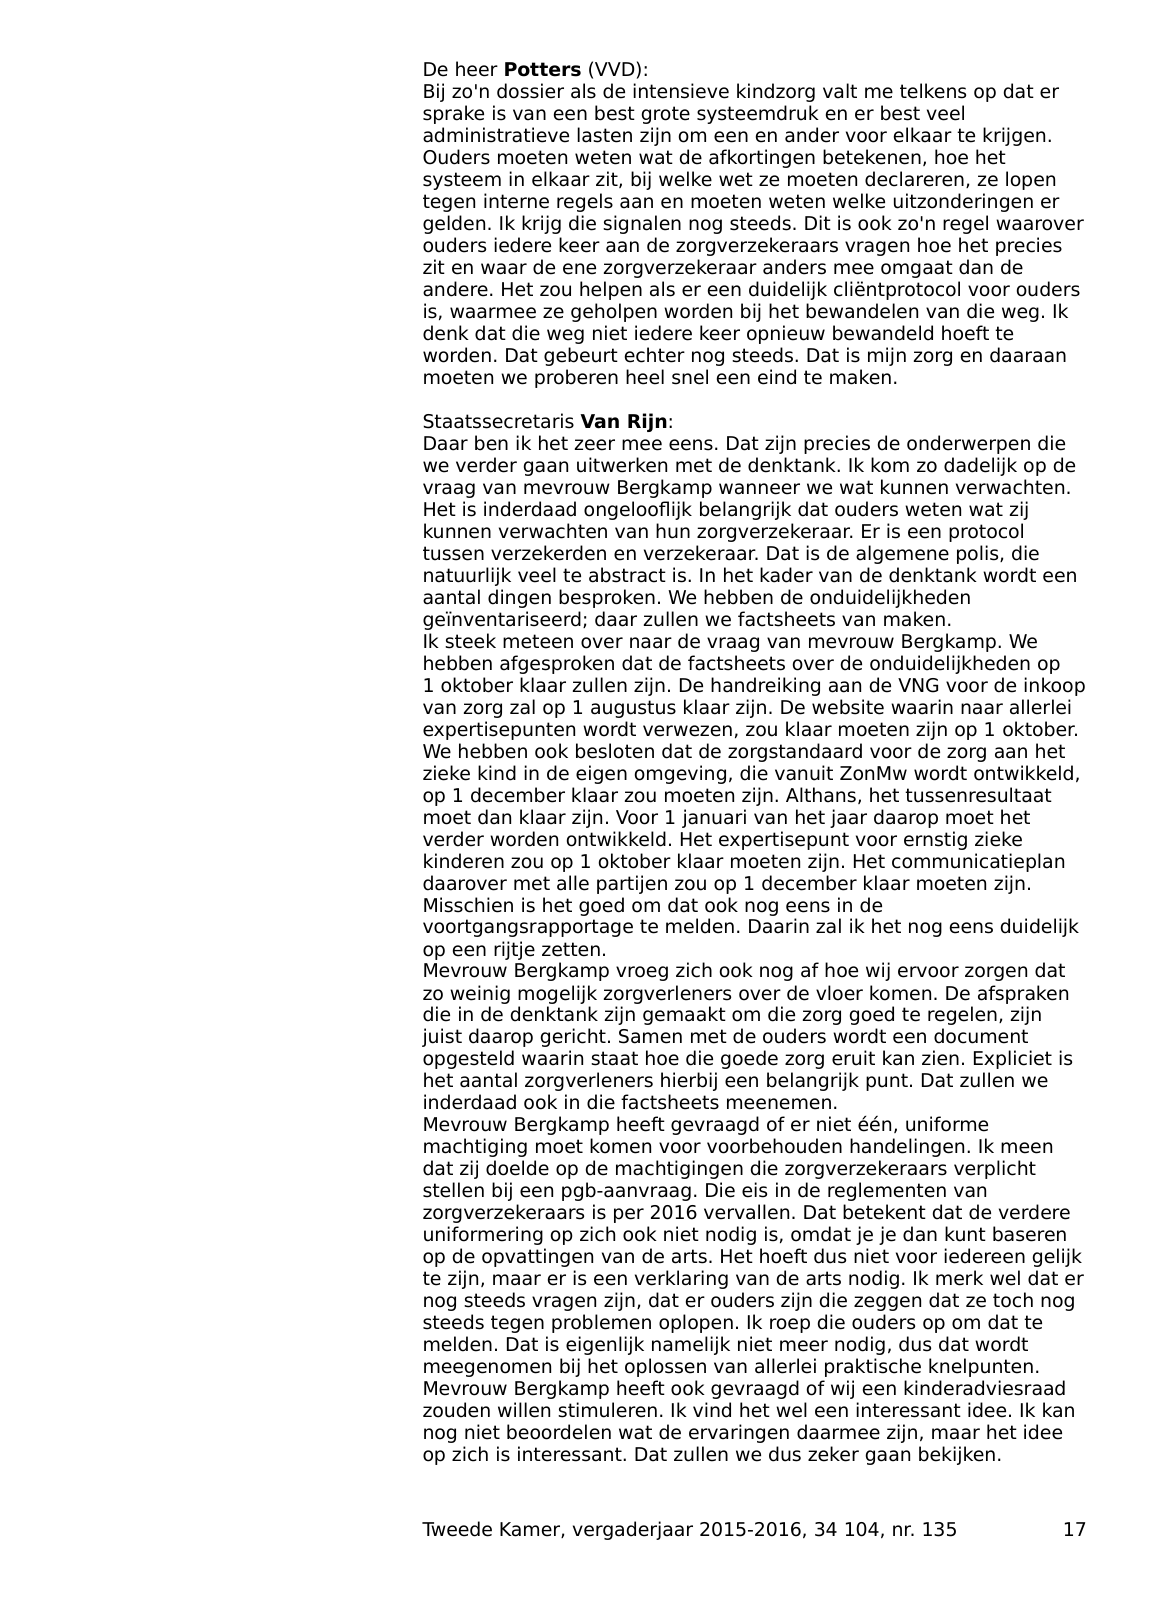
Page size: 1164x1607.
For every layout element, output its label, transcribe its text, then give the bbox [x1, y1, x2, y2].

text Ik steek meteen over naar de vraag van mevrouw Bergkamp. We hebben afgesproken dat de factsheets over de onduidelijkheden op 1 oktober klaar zullen zijn. De handreiking aan de VNG voor de inkoop van zorg zal op 1 augustus klaar zijn. De website waarin naar allerlei expertisepunten wordt verwezen, zou klaar moeten zijn op 1 oktober. We hebben ook besloten dat de zorgstandaard voor de zorg aan het zieke kind in de eigen omgeving, die vanuit ZonMw wordt ontwikkeld, op 1 december klaar zou moeten zijn. Althans, het tussenresultaat moet dan klaar zijn. Voor 1 januari van het jaar daarop moet het verder worden ontwikkeld. Het expertisepunt voor ernstig zieke kinderen zou op 1 oktober klaar moeten zijn. Het communicatieplan daarover met alle partijen zou op 1 december klaar moeten zijn. Misschien is het goed om dat ook nog eens in de voortgangsrapportage te melden. Daarin zal ik het nog eens duidelijk op een rijtje zetten. [422, 631, 1087, 960]
text Bij zo'n dossier als de intensieve kindzorg valt me telkens op dat er sprake is van een best grote systeemdruk en er best veel administratieve lasten zijn om een en ander voor elkaar te krijgen. Ouders moeten weten wat de afkortingen betekenen, hoe het systeem in elkaar zit, bij welke wet ze moeten declareren, ze lopen tegen interne regels aan en moeten weten welke uitzonderingen er gelden. Ik krijg die signalen nog steeds. Dit is ook zo'n regel waarover ouders iedere keer aan de zorgverzekeraars vragen hoe het precies zit en waar de ene zorgverzekeraar anders mee omgaat dan de andere. Het zou helpen als er een duidelijk cliëntprotocol voor ouders is, waarmee ze geholpen worden bij het bewandelen van die weg. Ik denk dat die weg niet iedere keer opnieuw bewandeld hoeft te worden. Dat gebeurt echter nog steeds. Dat is mijn zorg en daaraan moeten we proberen heel snel een eind te maken. [422, 81, 1087, 389]
text Mevrouw Bergkamp heeft gevraagd of er niet één, uniforme machtiging moet komen voor voorbehouden handelingen. Ik meen dat zij doelde op de machtigingen die zorgverzekeraars verplicht stellen bij een pgb-aanvraag. Die eis in de reglementen van zorgverzekeraars is per 2016 vervallen. Dat betekent dat de verdere uniformering op zich ook niet nodig is, omdat je je dan kunt baseren op de opvattingen van de arts. Het hoeft dus niet voor iedereen gelijk te zijn, maar er is een verklaring van de arts nodig. Ik merk wel dat er nog steeds vragen zijn, dat er ouders zijn die zeggen dat ze toch nog steeds tegen problemen oplopen. Ik roep die ouders op om dat te melden. Dat is eigenlijk namelijk niet meer nodig, dus dat wordt meegenomen bij het oplossen van allerlei praktische knelpunten. [422, 1114, 1087, 1378]
text Daar ben ik het zeer mee eens. Dat zijn precies de onderwerpen die we verder gaan uitwerken met de denktank. Ik kom zo dadelijk op de vraag van mevrouw Bergkamp wanneer we wat kunnen verwachten. Het is inderdaad ongelooflijk belangrijk dat ouders weten wat zij kunnen verwachten van hun zorgverzekeraar. Er is een protocol tussen verzekerden en verzekeraar. Dat is de algemene polis, die natuurlijk veel te abstract is. In het kader van de denktank wordt een aantal dingen besproken. We hebben de onduidelijkheden geïnventariseerd; daar zullen we factsheets van maken. [422, 433, 1087, 631]
text De heer Potters (VVD): [422, 59, 1087, 81]
text Mevrouw Bergkamp heeft ook gevraagd of wij een kinderadviesraad zouden willen stimuleren. Ik vind het wel een interessant idee. Ik kan nog niet beoordelen wat de ervaringen daarmee zijn, maar het idee op zich is interessant. Dat zullen we dus zeker gaan bekijken. [422, 1378, 1087, 1466]
text Staatssecretaris Van Rijn: [422, 411, 1087, 433]
text Mevrouw Bergkamp vroeg zich ook nog af hoe wij ervoor zorgen dat zo weinig mogelijk zorgverleners over de vloer komen. De afspraken die in de denktank zijn gemaakt om die zorg goed te regelen, zijn juist daarop gericht. Samen met de ouders wordt een document opgesteld waarin staat hoe die goede zorg eruit kan zien. Expliciet is het aantal zorgverleners hierbij een belangrijk punt. Dat zullen we inderdaad ook in die factsheets meenemen. [422, 960, 1087, 1114]
